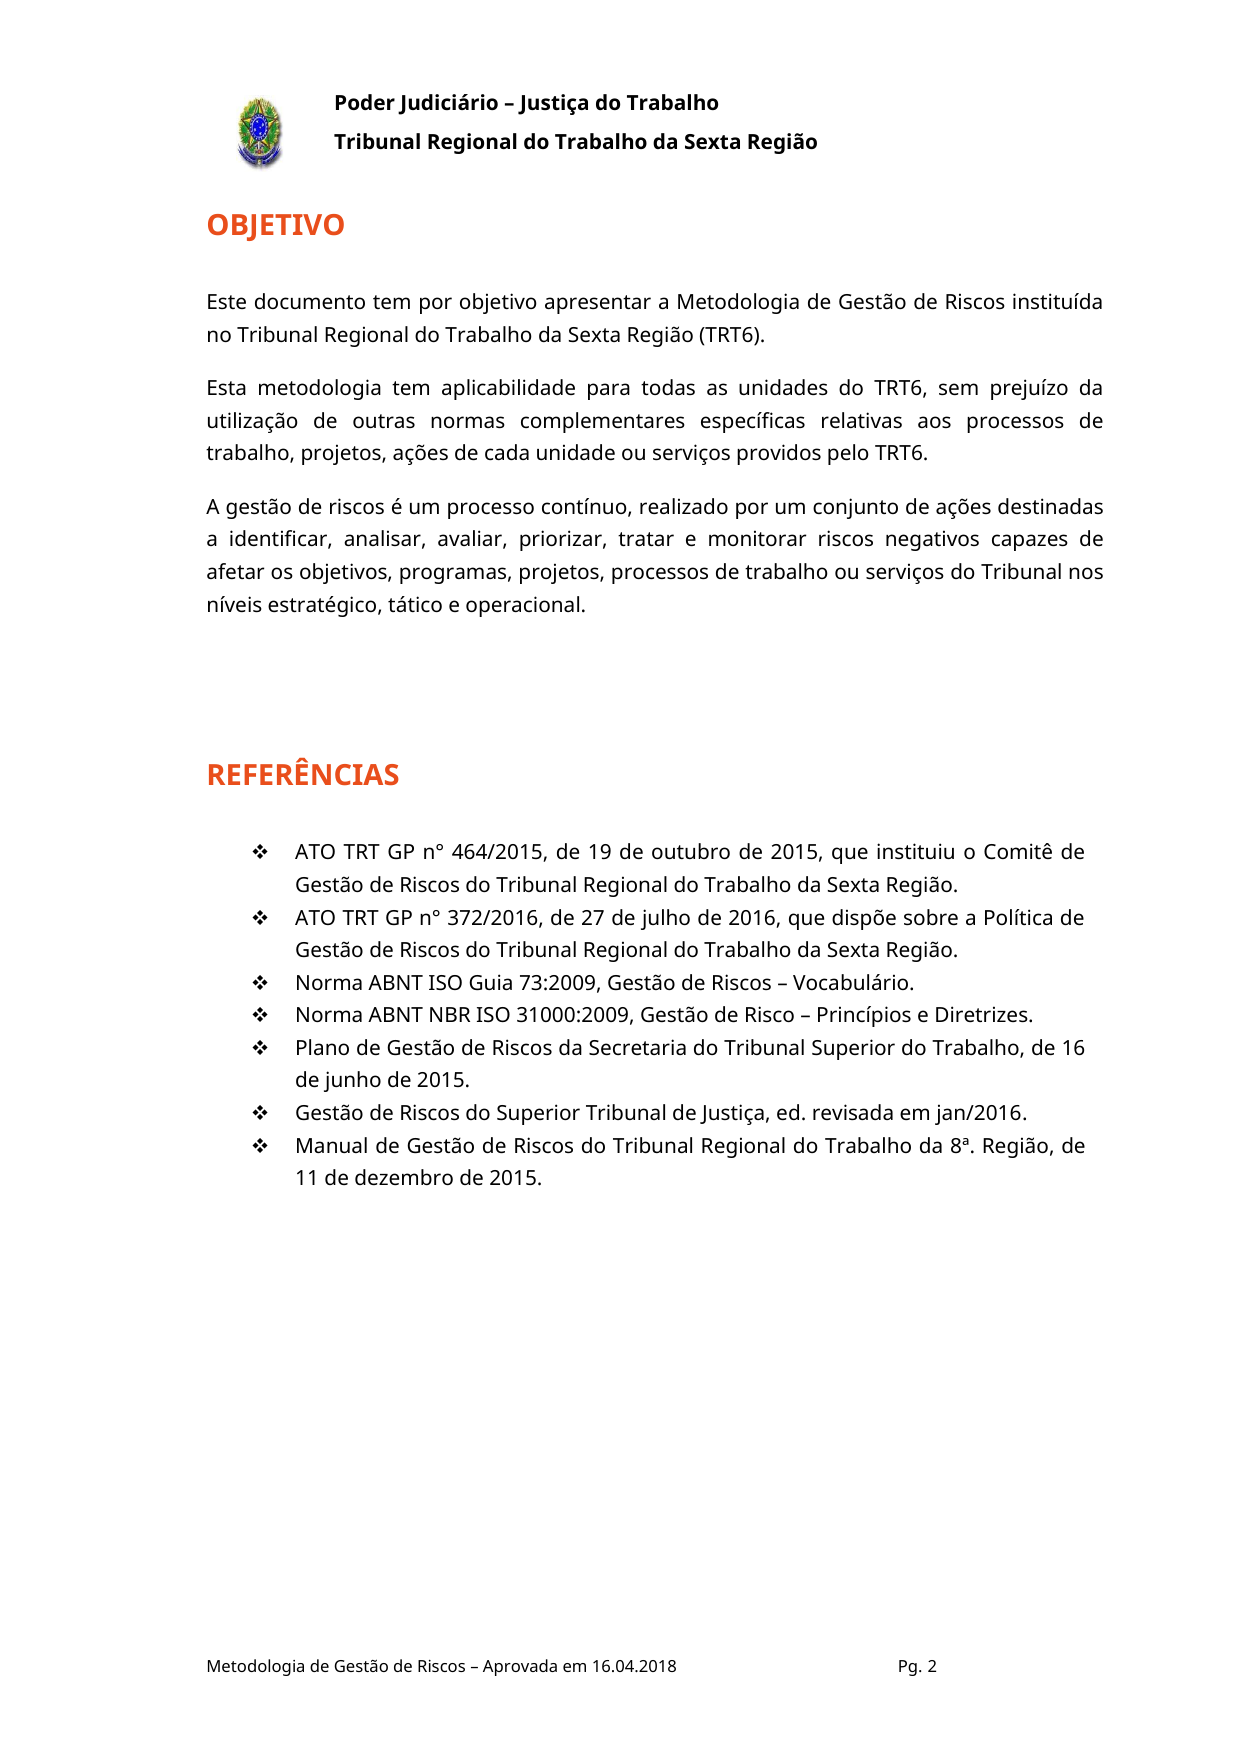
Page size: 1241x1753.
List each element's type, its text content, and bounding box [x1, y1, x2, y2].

list Manual de Gestão de Riscos do Tribunal Regional do Trabalho da 8ª. Região, de 11 de dezembro de 2015. [251, 1131, 1086, 1192]
list Gestão de Riscos do Superior Tribunal de Justiça, ed. revisada em jan/2016. [251, 1098, 1086, 1127]
picture [236, 95, 284, 172]
text A gestão de riscos é um processo contínuo, realizado por um conjunto de ações destinadas a identificar, analisar, avaliar, priorizar, tratar e monitorar riscos negativos capazes de afetar os objetivos, programas, projetos, processos de trabalho ou serviços do Tribunal nos níveis estratégico, tático e operacional. [206, 492, 1105, 618]
list Norma ABNT NBR ISO 31000:2009, Gestão de Risco – Princípios e Diretrizes. [251, 1000, 1086, 1029]
list Norma ABNT ISO Guia 73:2009, Gestão de Riscos – Vocabulário. [251, 968, 1086, 996]
subtitle OBJETIVO [206, 204, 1105, 244]
list ATO TRT GP n° 464/2015, de 19 de outubro de 2015, que instituiu o Comitê de Gestão de Riscos do Tribunal Regional do Trabalho da Sexta Região. [251, 837, 1086, 898]
subtitle REFERÊNCIAS [206, 754, 1105, 794]
list ATO TRT GP n° 372/2016, de 27 de julho de 2016, que dispõe sobre a Política de Gestão de Riscos do Tribunal Regional do Trabalho da Sexta Região. [251, 903, 1086, 964]
text Esta metodologia tem aplicabilidade para todas as unidades do TRT6, sem prejuízo da utilização de outras normas complementares específicas relativas aos processos de trabalho, projetos, ações de cada unidade ou serviços providos pelo TRT6. [206, 373, 1105, 467]
list Plano de Gestão de Riscos da Secretaria do Tribunal Superior do Trabalho, de 16 de junho de 2015. [251, 1033, 1086, 1094]
text Este documento tem por objetivo apresentar a Metodologia de Gestão de Riscos instituída no Tribunal Regional do Trabalho da Sexta Região (TRT6). [206, 287, 1105, 348]
